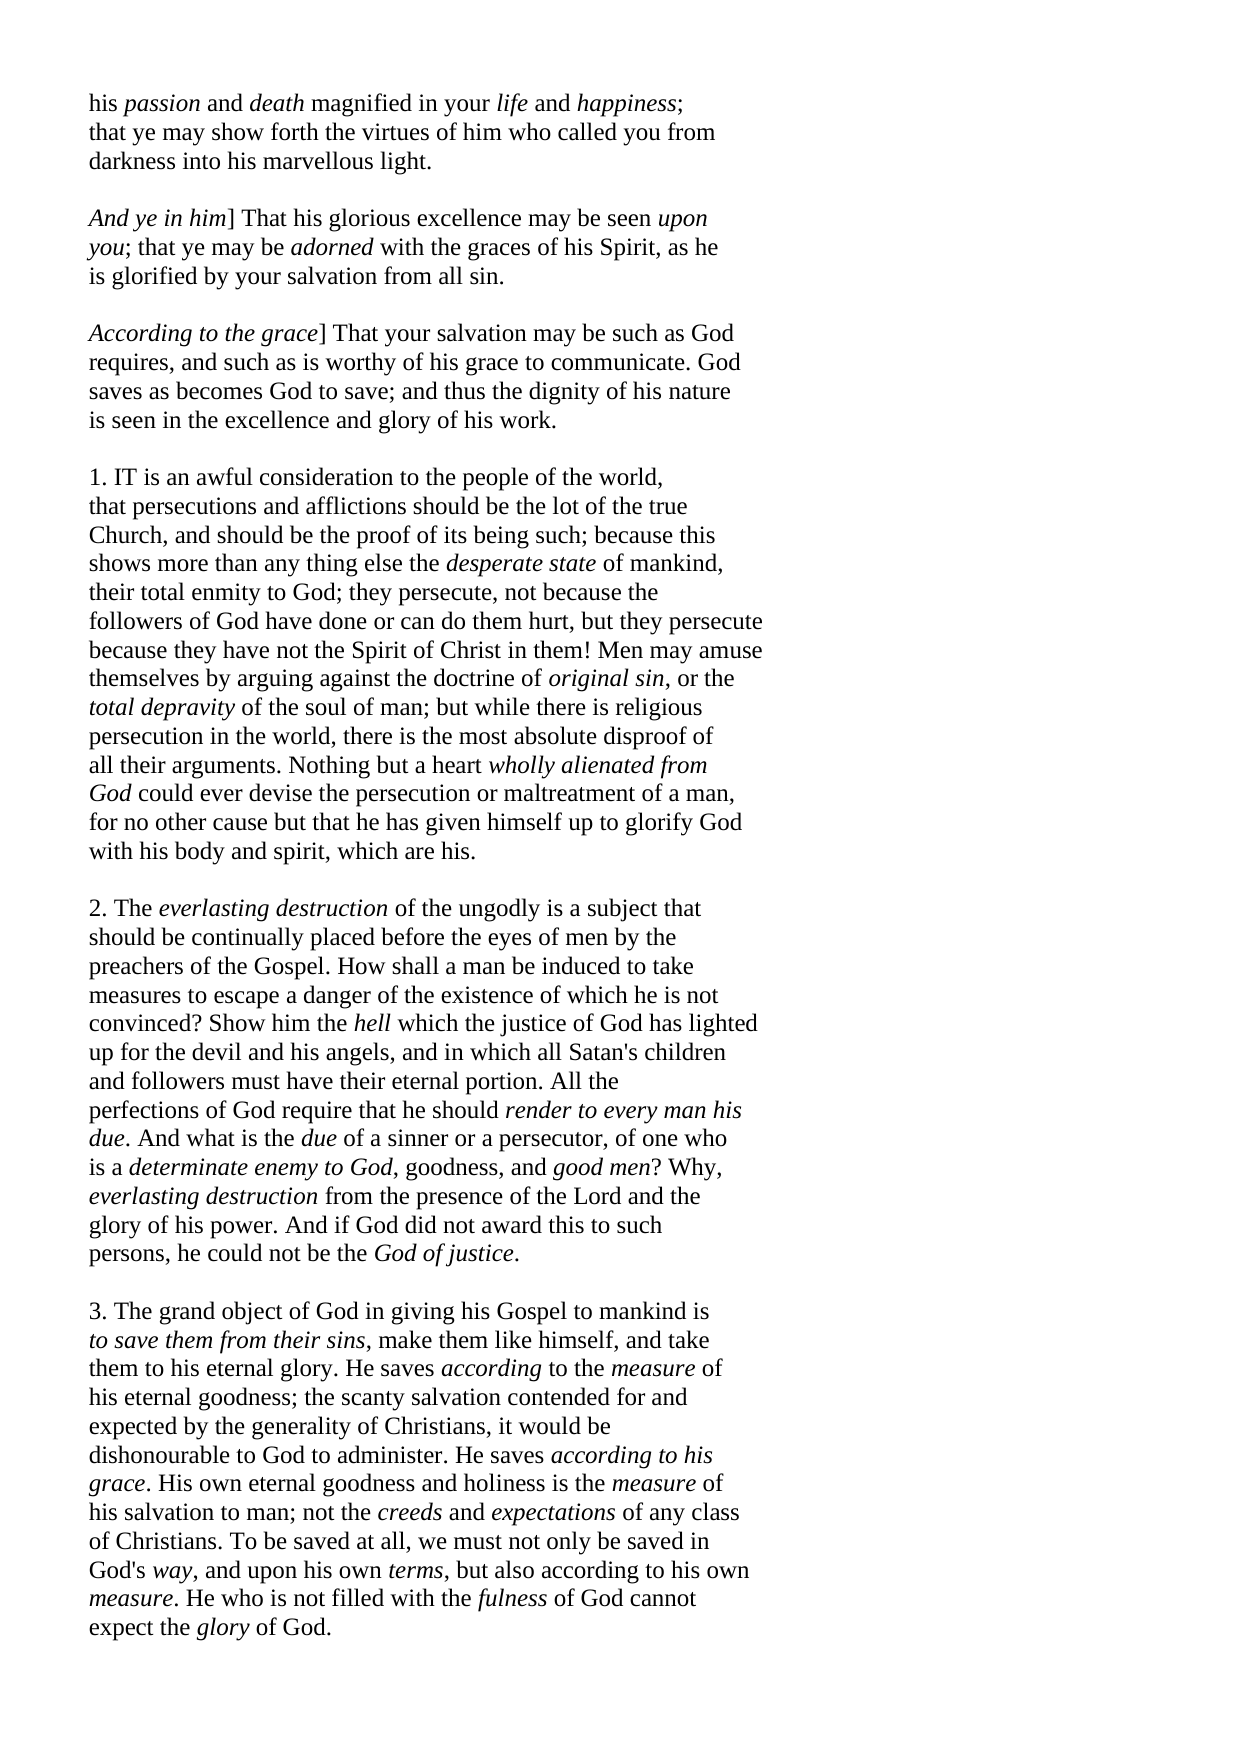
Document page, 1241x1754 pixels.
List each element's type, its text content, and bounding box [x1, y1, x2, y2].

text his passion and death magnified in your life and happiness; that ye may show forth the virtues of him who called you from darkness into his marvellous light. And ye in him] That his glorious excellence may be seen upon you; that ye may be adorned with the graces of his Spirit, as he is glorified by your salvation from all sin. According to the grace] That your salvation may be such as God requires, and such as is worthy of his grace to communicate. God saves as becomes God to save; and thus the dignity of his nature is seen in the excellence and glory of his work. 1. IT is an awful consideration to the people of the world, that persecutions and afflictions should be the lot of the true Church, and should be the proof of its being such; because this shows more than any thing else the desperate state of mankind, their total enmity to God; they persecute, not because the followers of God have done or can do them hurt, but they persecute because they have not the Spirit of Christ in them! Men may amuse themselves by arguing against the doctrine of original sin, or the total depravity of the soul of man; but while there is religious persecution in the world, there is the most absolute disproof of all their arguments. Nothing but a heart wholly alienated from God could ever devise the persecution or maltreatment of a man, for no other cause but that he has given himself up to glorify God with his body and spirit, which are his. 2. The everlasting destruction of the ungodly is a subject that should be continually placed before the eyes of men by the preachers of the Gospel. How shall a man be induced to take measures to escape a danger of the existence of which he is not convinced? Show him the hell which the justice of God has lighted up for the devil and his angels, and in which all Satan's children and followers must have their eternal portion. All the perfections of God require that he should render to every man his due. And what is the due of a sinner or a persecutor, of one who is a determinate enemy to God, goodness, and good men? Why, everlasting destruction from the presence of the Lord and the glory of his power. And if God did not award this to such persons, he could not be the God of justice. 3. The grand object of God in giving his Gospel to mankind is to save them from their sins, make them like himself, and take them to his eternal glory. He saves according to the measure of his eternal goodness; the scanty salvation contended for and expected by the generality of Christians, it would be dishonourable to God to administer. He saves according to his grace. His own eternal goodness and holiness is the measure of his salvation to man; not the creeds and expectations of any class of Christians. To be saved at all, we must not only be saved in God's way, and upon his own terms, but also according to his own measure. He who is not filled with the fulness of God cannot expect the glory of God. [88, 88, 1152, 1641]
